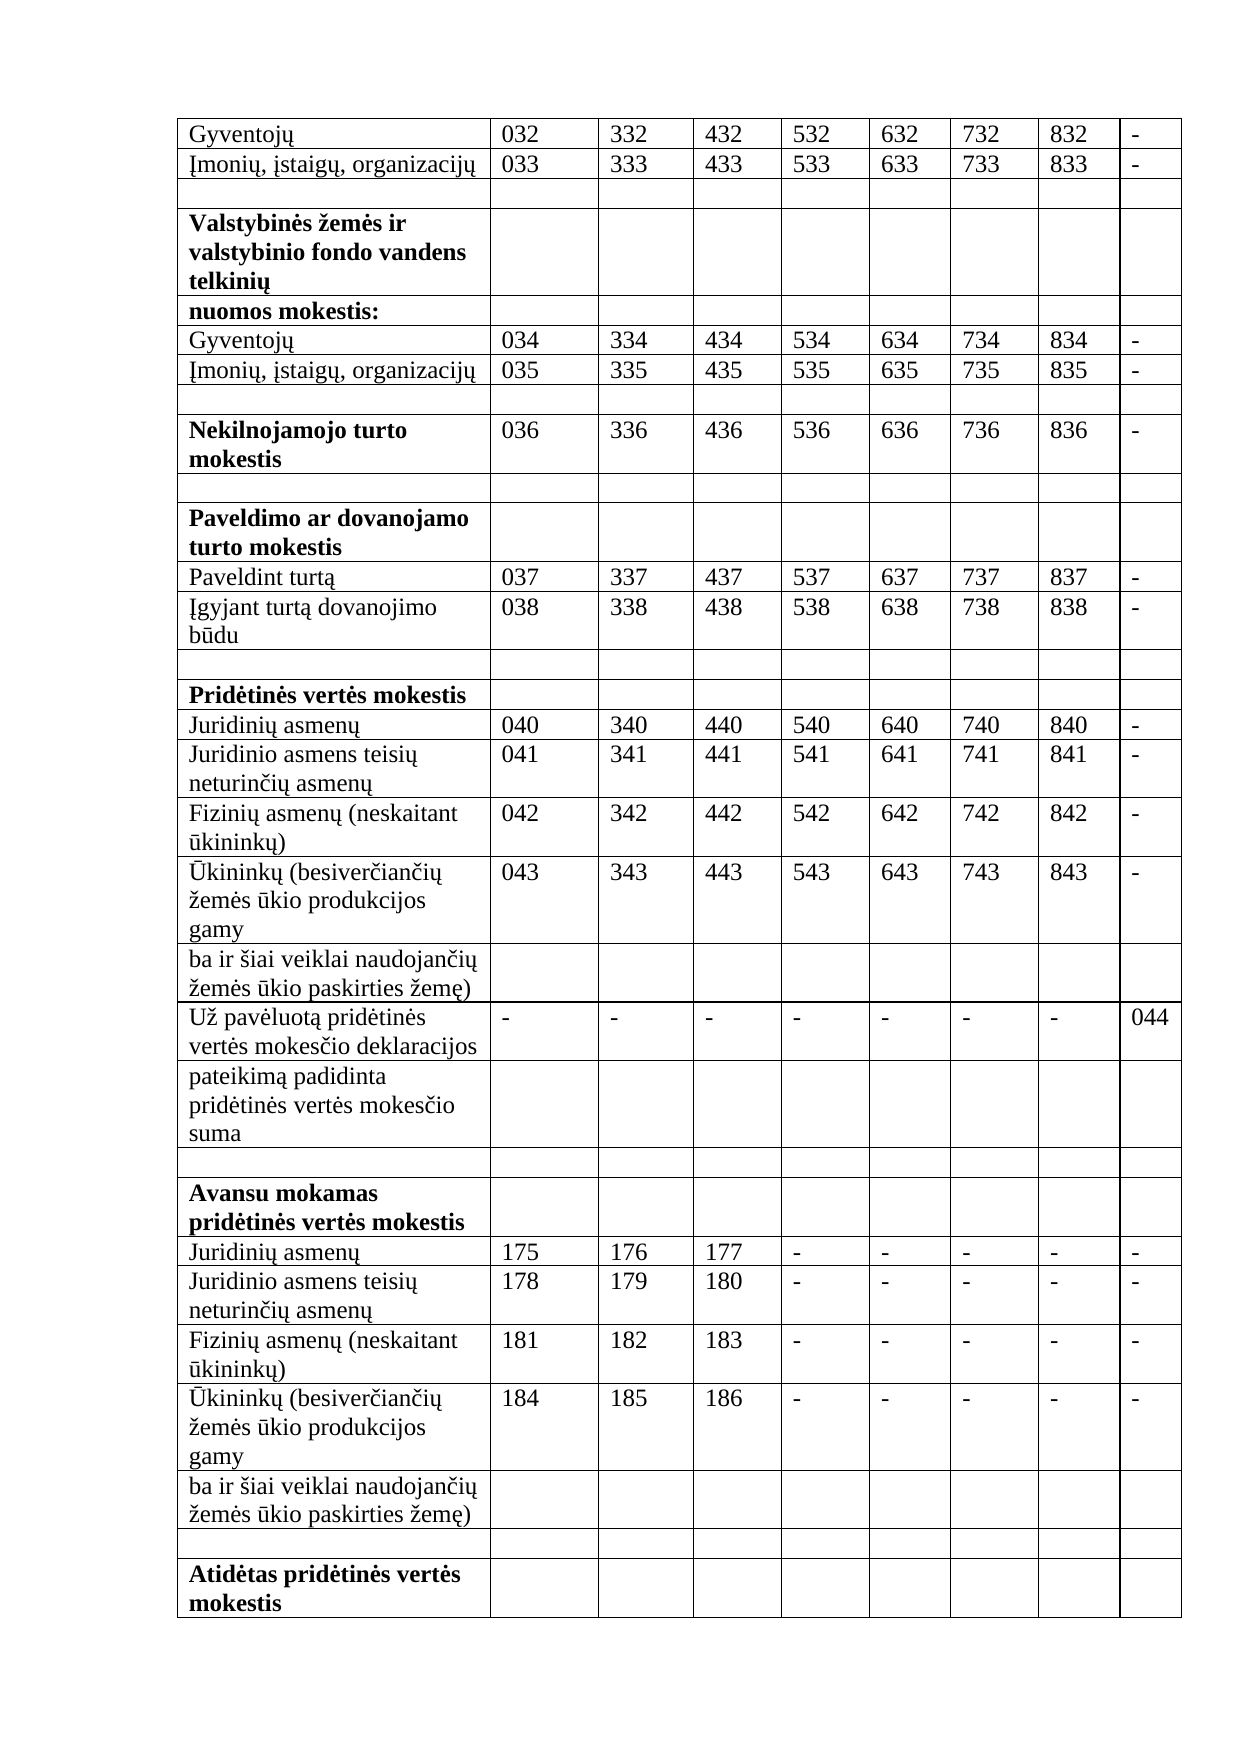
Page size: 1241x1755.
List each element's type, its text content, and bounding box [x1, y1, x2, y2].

table_cell Juridinių asmenų [178, 710, 490, 738]
table_cell Fizinių asmenų (neskaitant ūkininkų) [178, 798, 490, 856]
table_cell Atidėtas pridėtinės vertės mokestis [178, 1559, 490, 1617]
table_cell [870, 385, 950, 414]
table_cell - [1121, 326, 1181, 354]
table_cell [491, 209, 598, 295]
table_cell 343 [599, 857, 693, 943]
table_cell - [1121, 1266, 1181, 1324]
table_cell 534 [782, 326, 869, 354]
table_cell [1039, 1148, 1119, 1177]
table_cell [491, 1471, 598, 1528]
table_cell 434 [694, 326, 781, 354]
table_cell 842 [1039, 798, 1119, 856]
table_cell [870, 1148, 950, 1177]
table_cell [782, 1529, 869, 1558]
table_cell [491, 474, 598, 502]
table_cell [694, 1148, 781, 1177]
table_cell 733 [951, 149, 1038, 178]
table_cell 443 [694, 857, 781, 943]
table_cell [694, 650, 781, 679]
table_cell - [870, 1384, 950, 1470]
table_cell [178, 650, 490, 679]
table_cell [599, 503, 693, 561]
table_cell [491, 944, 598, 1001]
table_cell 637 [870, 562, 950, 591]
table_cell - [1121, 562, 1181, 591]
table_cell [491, 650, 598, 679]
table_cell [951, 680, 1038, 709]
table_cell 432 [694, 119, 781, 148]
table_cell [1039, 1559, 1119, 1617]
table_cell 735 [951, 355, 1038, 384]
table_cell [1039, 209, 1119, 295]
table_cell 336 [599, 415, 693, 472]
table_cell 184 [491, 1384, 598, 1470]
table_cell [599, 385, 693, 414]
table_cell [1121, 385, 1181, 414]
table_cell [1121, 1061, 1181, 1147]
table_cell [694, 474, 781, 502]
table_cell 442 [694, 798, 781, 856]
table_cell [870, 296, 950, 324]
table_cell Įmonių, įstaigų, organizacijų [178, 149, 490, 178]
table_cell [870, 1559, 950, 1617]
table_cell 633 [870, 149, 950, 178]
table_cell [1039, 179, 1119, 207]
table_cell 832 [1039, 119, 1119, 148]
table_cell [870, 1061, 950, 1147]
table_cell [1121, 1178, 1181, 1236]
table_cell - [951, 1266, 1038, 1324]
table_cell Juridinio asmens teisių neturinčių asmenų [178, 740, 490, 797]
table_cell [694, 944, 781, 1001]
table_cell 543 [782, 857, 869, 943]
table_cell [870, 680, 950, 709]
table_cell [491, 1559, 598, 1617]
table_cell 183 [694, 1325, 781, 1382]
table_cell [694, 385, 781, 414]
table_cell 841 [1039, 740, 1119, 797]
table_cell [951, 296, 1038, 324]
table_cell [491, 503, 598, 561]
table_cell 636 [870, 415, 950, 472]
table_cell Paveldint turtą [178, 562, 490, 591]
table_cell [1039, 1471, 1119, 1528]
table_cell [599, 1559, 693, 1617]
table_cell 334 [599, 326, 693, 354]
table_cell 342 [599, 798, 693, 856]
table_cell [694, 1529, 781, 1558]
table_cell 532 [782, 119, 869, 148]
table_cell [1121, 680, 1181, 709]
table_cell [782, 944, 869, 1001]
table_cell Juridinių asmenų [178, 1237, 490, 1265]
table_cell [491, 296, 598, 324]
table_cell 743 [951, 857, 1038, 943]
table_cell 537 [782, 562, 869, 591]
table_cell 038 [491, 592, 598, 649]
table_cell 337 [599, 562, 693, 591]
table_cell - [782, 1325, 869, 1382]
table_cell [782, 385, 869, 414]
table_cell 837 [1039, 562, 1119, 591]
table_cell [782, 209, 869, 295]
table_cell - [1121, 710, 1181, 738]
table_cell 732 [951, 119, 1038, 148]
table_cell 642 [870, 798, 950, 856]
table_cell [782, 503, 869, 561]
table_cell 179 [599, 1266, 693, 1324]
table_cell 638 [870, 592, 950, 649]
table_cell 843 [1039, 857, 1119, 943]
table_cell [694, 1471, 781, 1528]
table_cell Ūkininkų (besiverčiančių žemės ūkio produkcijos gamy [178, 1384, 490, 1470]
table_cell [599, 474, 693, 502]
table_cell [870, 209, 950, 295]
table_cell - [599, 1003, 693, 1060]
table_cell [178, 474, 490, 502]
table_cell [178, 385, 490, 414]
table_cell [694, 209, 781, 295]
table_cell [1039, 385, 1119, 414]
table_cell 838 [1039, 592, 1119, 649]
table_cell [1039, 1529, 1119, 1558]
table_cell [870, 503, 950, 561]
table_cell - [1121, 1325, 1181, 1382]
table_cell - [951, 1384, 1038, 1470]
table_cell 341 [599, 740, 693, 797]
table_cell 186 [694, 1384, 781, 1470]
table_cell 840 [1039, 710, 1119, 738]
table_cell 437 [694, 562, 781, 591]
table_cell 177 [694, 1237, 781, 1265]
table_cell 180 [694, 1266, 781, 1324]
table_cell [951, 1061, 1038, 1147]
table_cell [951, 1471, 1038, 1528]
table_cell [951, 944, 1038, 1001]
table_cell [951, 1529, 1038, 1558]
table_cell - [870, 1237, 950, 1265]
table_cell - [782, 1237, 869, 1265]
table_cell [491, 1061, 598, 1147]
table_cell Gyventojų [178, 326, 490, 354]
table_cell 036 [491, 415, 598, 472]
table_cell [870, 650, 950, 679]
table_cell [1121, 1148, 1181, 1177]
table_cell [951, 1148, 1038, 1177]
table_cell 632 [870, 119, 950, 148]
table_cell 742 [951, 798, 1038, 856]
table_cell [178, 1148, 490, 1177]
table_cell [1121, 179, 1181, 207]
table_cell [782, 179, 869, 207]
table_cell Avansu mokamas pridėtinės vertės mokestis [178, 1178, 490, 1236]
table_cell 040 [491, 710, 598, 738]
table_cell - [491, 1003, 598, 1060]
table_cell 836 [1039, 415, 1119, 472]
table_cell 640 [870, 710, 950, 738]
table_cell [599, 296, 693, 324]
table_cell 737 [951, 562, 1038, 591]
table_cell [491, 1148, 598, 1177]
table_cell [1121, 1471, 1181, 1528]
table_cell [1121, 474, 1181, 502]
table_cell - [1121, 1384, 1181, 1470]
table_cell - [694, 1003, 781, 1060]
table_cell Įmonių, įstaigų, organizacijų [178, 355, 490, 384]
table_cell [599, 1471, 693, 1528]
table_cell [870, 1178, 950, 1236]
table_cell 641 [870, 740, 950, 797]
table_cell - [870, 1325, 950, 1382]
table_cell 741 [951, 740, 1038, 797]
table_cell [1121, 944, 1181, 1001]
table_cell [694, 680, 781, 709]
table_cell 034 [491, 326, 598, 354]
table_cell [1039, 680, 1119, 709]
table_cell [491, 385, 598, 414]
table_cell 834 [1039, 326, 1119, 354]
table_cell 335 [599, 355, 693, 384]
table_cell [782, 1559, 869, 1617]
table_cell [1121, 1529, 1181, 1558]
table_cell - [951, 1003, 1038, 1060]
table_cell 042 [491, 798, 598, 856]
table_cell 736 [951, 415, 1038, 472]
table_cell - [1039, 1237, 1119, 1265]
table_cell [951, 179, 1038, 207]
table_cell 041 [491, 740, 598, 797]
table_cell 536 [782, 415, 869, 472]
table_cell [178, 1529, 490, 1558]
table_cell [870, 474, 950, 502]
table_cell [599, 680, 693, 709]
table_cell 734 [951, 326, 1038, 354]
table_cell [782, 1471, 869, 1528]
table_cell 044 [1121, 1003, 1181, 1060]
table_cell - [951, 1325, 1038, 1382]
table_cell Už pavėluotą pridėtinės vertės mokesčio deklaracijos [178, 1003, 490, 1060]
table_cell 032 [491, 119, 598, 148]
table_cell [1039, 503, 1119, 561]
table_cell [1039, 650, 1119, 679]
table_cell - [1039, 1384, 1119, 1470]
table_cell [951, 1559, 1038, 1617]
table_cell [870, 1471, 950, 1528]
table_cell [1039, 944, 1119, 1001]
table_cell [694, 296, 781, 324]
table_cell [782, 296, 869, 324]
table_cell [599, 1178, 693, 1236]
table_cell pateikimą padidinta pridėtinės vertės mokesčio suma [178, 1061, 490, 1147]
table_cell [599, 1529, 693, 1558]
table_cell 175 [491, 1237, 598, 1265]
table_cell ba ir šiai veiklai naudojančių žemės ūkio paskirties žemę) [178, 1471, 490, 1528]
table_cell Fizinių asmenų (neskaitant ūkininkų) [178, 1325, 490, 1382]
table_cell 738 [951, 592, 1038, 649]
table_cell Įgyjant turtą dovanojimo būdu [178, 592, 490, 649]
table_cell [1039, 1178, 1119, 1236]
table_cell 178 [491, 1266, 598, 1324]
table_cell 540 [782, 710, 869, 738]
table_cell 332 [599, 119, 693, 148]
table_cell - [1121, 798, 1181, 856]
table_cell [491, 1529, 598, 1558]
table_cell 340 [599, 710, 693, 738]
table_cell Gyventojų [178, 119, 490, 148]
table_cell - [1121, 857, 1181, 943]
table_cell - [1121, 740, 1181, 797]
table_cell 438 [694, 592, 781, 649]
table_cell - [1121, 592, 1181, 649]
table_cell Valstybinės žemės ir valstybinio fondo vandens telkinių [178, 209, 490, 295]
table_cell 835 [1039, 355, 1119, 384]
table_cell [178, 179, 490, 207]
table_cell - [1039, 1325, 1119, 1382]
table_cell [951, 209, 1038, 295]
table_cell [694, 503, 781, 561]
table_cell - [1121, 415, 1181, 472]
table_cell [782, 680, 869, 709]
table_cell - [1039, 1003, 1119, 1060]
table_cell [782, 650, 869, 679]
table_cell [951, 650, 1038, 679]
table_cell Ūkininkų (besiverčiančių žemės ūkio produkcijos gamy [178, 857, 490, 943]
table_cell [599, 650, 693, 679]
table_cell [1039, 474, 1119, 502]
table_cell - [1121, 119, 1181, 148]
table_cell [599, 1061, 693, 1147]
table_cell - [782, 1266, 869, 1324]
table_cell [599, 944, 693, 1001]
table_cell Paveldimo ar dovanojamo turto mokestis [178, 503, 490, 561]
table_cell - [1121, 1237, 1181, 1265]
table_cell [1121, 1559, 1181, 1617]
table_cell 542 [782, 798, 869, 856]
table_cell 440 [694, 710, 781, 738]
table_cell [599, 1148, 693, 1177]
table_cell [782, 1148, 869, 1177]
table_cell - [782, 1003, 869, 1060]
table_cell [951, 385, 1038, 414]
table_cell [1121, 296, 1181, 324]
table_cell [491, 1178, 598, 1236]
table_cell [951, 474, 1038, 502]
table_cell 176 [599, 1237, 693, 1265]
table_cell 635 [870, 355, 950, 384]
table_cell [599, 209, 693, 295]
table_cell [951, 1178, 1038, 1236]
table_cell [694, 1061, 781, 1147]
table_cell - [1121, 149, 1181, 178]
table_cell 436 [694, 415, 781, 472]
table_cell Nekilnojamojo turto mokestis [178, 415, 490, 472]
table_cell 182 [599, 1325, 693, 1382]
table_cell 441 [694, 740, 781, 797]
table_cell - [951, 1237, 1038, 1265]
table_cell [782, 1178, 869, 1236]
table_cell [1121, 503, 1181, 561]
table_cell [694, 1178, 781, 1236]
table_cell [491, 680, 598, 709]
table_cell nuomos mokestis: [178, 296, 490, 324]
table_cell [951, 503, 1038, 561]
table_cell 043 [491, 857, 598, 943]
table_cell [782, 474, 869, 502]
table_cell 035 [491, 355, 598, 384]
table_cell [694, 1559, 781, 1617]
table_cell - [870, 1266, 950, 1324]
table_cell [1121, 650, 1181, 679]
table_cell 833 [1039, 149, 1119, 178]
table_cell [599, 179, 693, 207]
table_cell 185 [599, 1384, 693, 1470]
table_cell Pridėtinės vertės mokestis [178, 680, 490, 709]
table_cell 033 [491, 149, 598, 178]
table_cell 037 [491, 562, 598, 591]
table_cell [870, 179, 950, 207]
table_cell 535 [782, 355, 869, 384]
table_cell [1121, 209, 1181, 295]
table_cell [1039, 1061, 1119, 1147]
table_cell [870, 1529, 950, 1558]
table_cell 333 [599, 149, 693, 178]
table_cell 740 [951, 710, 1038, 738]
table_cell 433 [694, 149, 781, 178]
table_cell [1039, 296, 1119, 324]
table_cell 533 [782, 149, 869, 178]
table_cell - [1121, 355, 1181, 384]
table_cell Juridinio asmens teisių neturinčių asmenų [178, 1266, 490, 1324]
table_cell ba ir šiai veiklai naudojančių žemės ūkio paskirties žemę) [178, 944, 490, 1001]
table_cell 541 [782, 740, 869, 797]
table_cell [694, 179, 781, 207]
table_cell - [782, 1384, 869, 1470]
table_cell [491, 179, 598, 207]
table_cell [782, 1061, 869, 1147]
table_cell 538 [782, 592, 869, 649]
table_cell 634 [870, 326, 950, 354]
table_cell 338 [599, 592, 693, 649]
table_cell [870, 944, 950, 1001]
table_cell 435 [694, 355, 781, 384]
table_cell 643 [870, 857, 950, 943]
table_cell 181 [491, 1325, 598, 1382]
table_cell - [870, 1003, 950, 1060]
table_cell - [1039, 1266, 1119, 1324]
